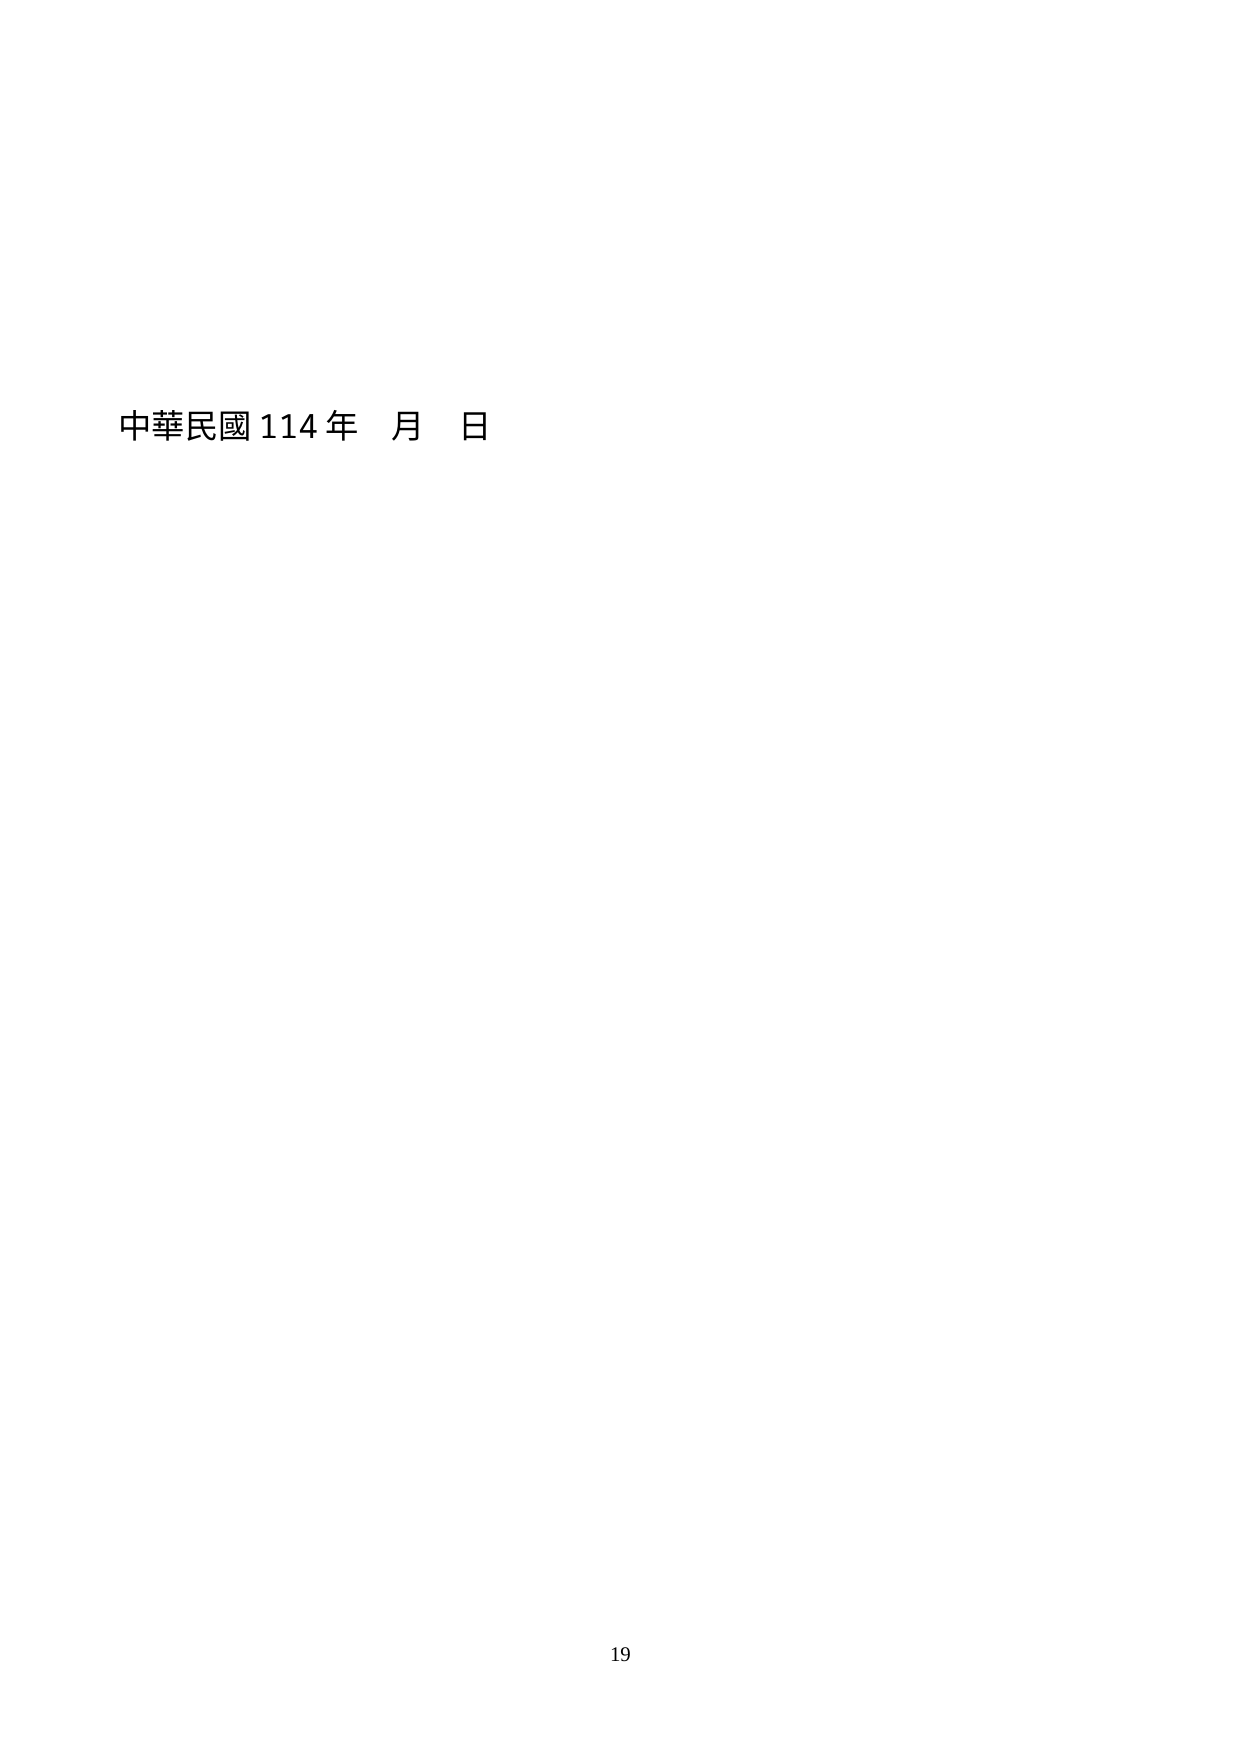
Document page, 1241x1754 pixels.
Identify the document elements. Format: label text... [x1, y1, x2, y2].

text 中華民國114年 月 日 [118, 382, 1122, 444]
